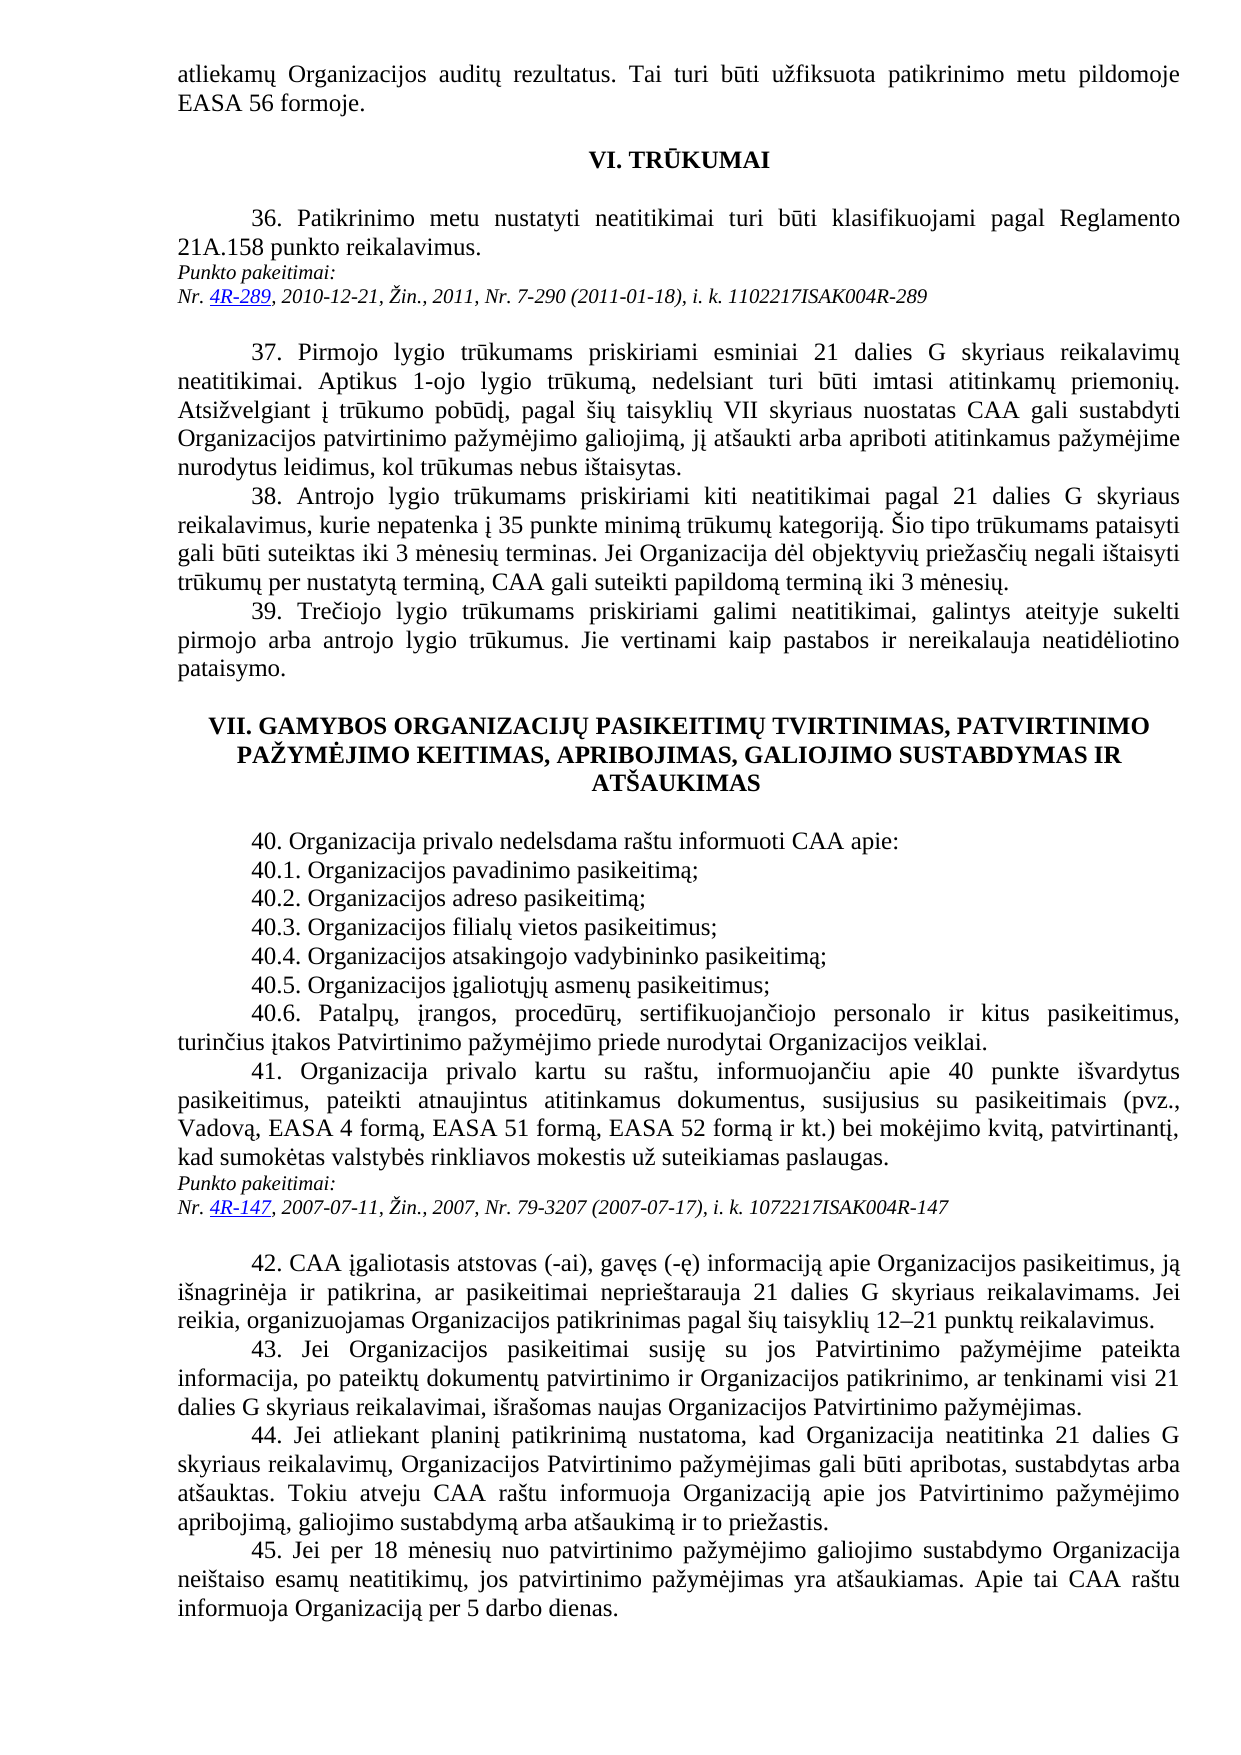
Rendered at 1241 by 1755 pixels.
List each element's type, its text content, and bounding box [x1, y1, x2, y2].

text Punkto pakeitimai: [177, 260, 1181, 284]
text 44. Jei atliekant planinį patikrinimą nustatoma, kad Organizacija neatitinka 21 dalies G skyriaus reikalavimų, Organizacijos Patvirtinimo pažymėjimas gali būti apribotas, sustabdytas arba atšauktas. Tokiu atveju CAA raštu informuoja Organizaciją apie jos Patvirtinimo pažymėjimo apribojimą, galiojimo sustabdymą arba atšaukimą ir to priežastis. [177, 1420, 1181, 1535]
text Nr. 4R-147, 2007-07-11, Žin., 2007, Nr. 79-3207 (2007-07-17), i. k. 1072217ISAK004R-147 [177, 1195, 1181, 1219]
text Punkto pakeitimai: [177, 1171, 1181, 1195]
text 40.1. Organizacijos pavadinimo pasikeitimą; [177, 855, 1181, 883]
text 41. Organizacija privalo kartu su raštu, informuojančiu apie 40 punkte išvardytus pasikeitimus, pateikti atnaujintus atitinkamus dokumentus, susijusius su pasikeitimais (pvz., Vadovą, EASA 4 formą, EASA 51 formą, EASA 52 formą ir kt.) bei mokėjimo kvitą, patvirtinantį, kad sumokėtas valstybės rinkliavos mokestis už suteikiamas paslaugas. [177, 1056, 1181, 1171]
text 42. CAA įgaliotasis atstovas (-ai), gavęs (-ę) informaciją apie Organizacijos pasikeitimus, ją išnagrinėja ir patikrina, ar pasikeitimai neprieštarauja 21 dalies G skyriaus reikalavimams. Jei reikia, organizuojamas Organizacijos patikrinimas pagal šių taisyklių 12–21 punktų reikalavimus. [177, 1248, 1181, 1334]
text 40.4. Organizacijos atsakingojo vadybininko pasikeitimą; [177, 941, 1181, 970]
text 40. Organizacija privalo nedelsdama raštu informuoti CAA apie: [177, 826, 1181, 855]
text 45. Jei per 18 mėnesių nuo patvirtinimo pažymėjimo galiojimo sustabdymo Organizacija neištaiso esamų neatitikimų, jos patvirtinimo pažymėjimas yra atšaukiamas. Apie tai CAA raštu informuoja Organizaciją per 5 darbo dienas. [177, 1535, 1181, 1622]
text Nr. 4R-289, 2010-12-21, Žin., 2011, Nr. 7-290 (2011-01-18), i. k. 1102217ISAK004R-289 [177, 284, 1181, 308]
text VI. TRŪKUMAI [177, 145, 1181, 174]
text 40.3. Organizacijos filialų vietos pasikeitimus; [177, 912, 1181, 941]
text 36. Patikrinimo metu nustatyti neatitikimai turi būti klasifikuojami pagal Reglamento 21A.158 punkto reikalavimus. [177, 203, 1181, 260]
text VII. Gamybos organizacijų PASIKEITIMŲ TVIRTINIMAS, PATVIRTINIMO PAŽYMĖJIMO KEITIMAS, APRIBOJIMAS, Galiojimo SUSTABDYMAS ir ATŠAUKIMAS [177, 711, 1181, 797]
text 39. Trečiojo lygio trūkumams priskiriami galimi neatitikimai, galintys ateityje sukelti pirmojo arba antrojo lygio trūkumus. Jie vertinami kaip pastabos ir nereikalauja neatidėliotino pataisymo. [177, 596, 1181, 682]
text 38. Antrojo lygio trūkumams priskiriami kiti neatitikimai pagal 21 dalies G skyriaus reikalavimus, kurie nepatenka į 35 punkte minimą trūkumų kategoriją. Šio tipo trūkumams pataisyti gali būti suteiktas iki 3 mėnesių terminas. Jei Organizacija dėl objektyvių priežasčių negali ištaisyti trūkumų per nustatytą terminą, CAA gali suteikti papildomą terminą iki 3 mėnesių. [177, 481, 1181, 596]
text 40.2. Organizacijos adreso pasikeitimą; [177, 883, 1181, 912]
text 37. Pirmojo lygio trūkumams priskiriami esminiai 21 dalies G skyriaus reikalavimų neatitikimai. Aptikus 1-ojo lygio trūkumą, nedelsiant turi būti imtasi atitinkamų priemonių. Atsižvelgiant į trūkumo pobūdį, pagal šių taisyklių VII skyriaus nuostatas CAA gali sustabdyti Organizacijos patvirtinimo pažymėjimo galiojimą, jį atšaukti arba apriboti atitinkamus pažymėjime nurodytus leidimus, kol trūkumas nebus ištaisytas. [177, 337, 1181, 481]
text 40.6. Patalpų, įrangos, procedūrų, sertifikuojančiojo personalo ir kitus pasikeitimus, turinčius įtakos Patvirtinimo pažymėjimo priede nurodytai Organizacijos veiklai. [177, 998, 1181, 1056]
text 43. Jei Organizacijos pasikeitimai susiję su jos Patvirtinimo pažymėjime pateikta informacija, po pateiktų dokumentų patvirtinimo ir Organizacijos patikrinimo, ar tenkinami visi 21 dalies G skyriaus reikalavimai, išrašomas naujas Organizacijos Patvirtinimo pažymėjimas. [177, 1334, 1181, 1420]
text atliekamų Organizacijos auditų rezultatus. Tai turi būti užfiksuota patikrinimo metu pildomoje EASA 56 formoje. [177, 59, 1181, 117]
text 40.5. Organizacijos įgaliotųjų asmenų pasikeitimus; [177, 970, 1181, 998]
